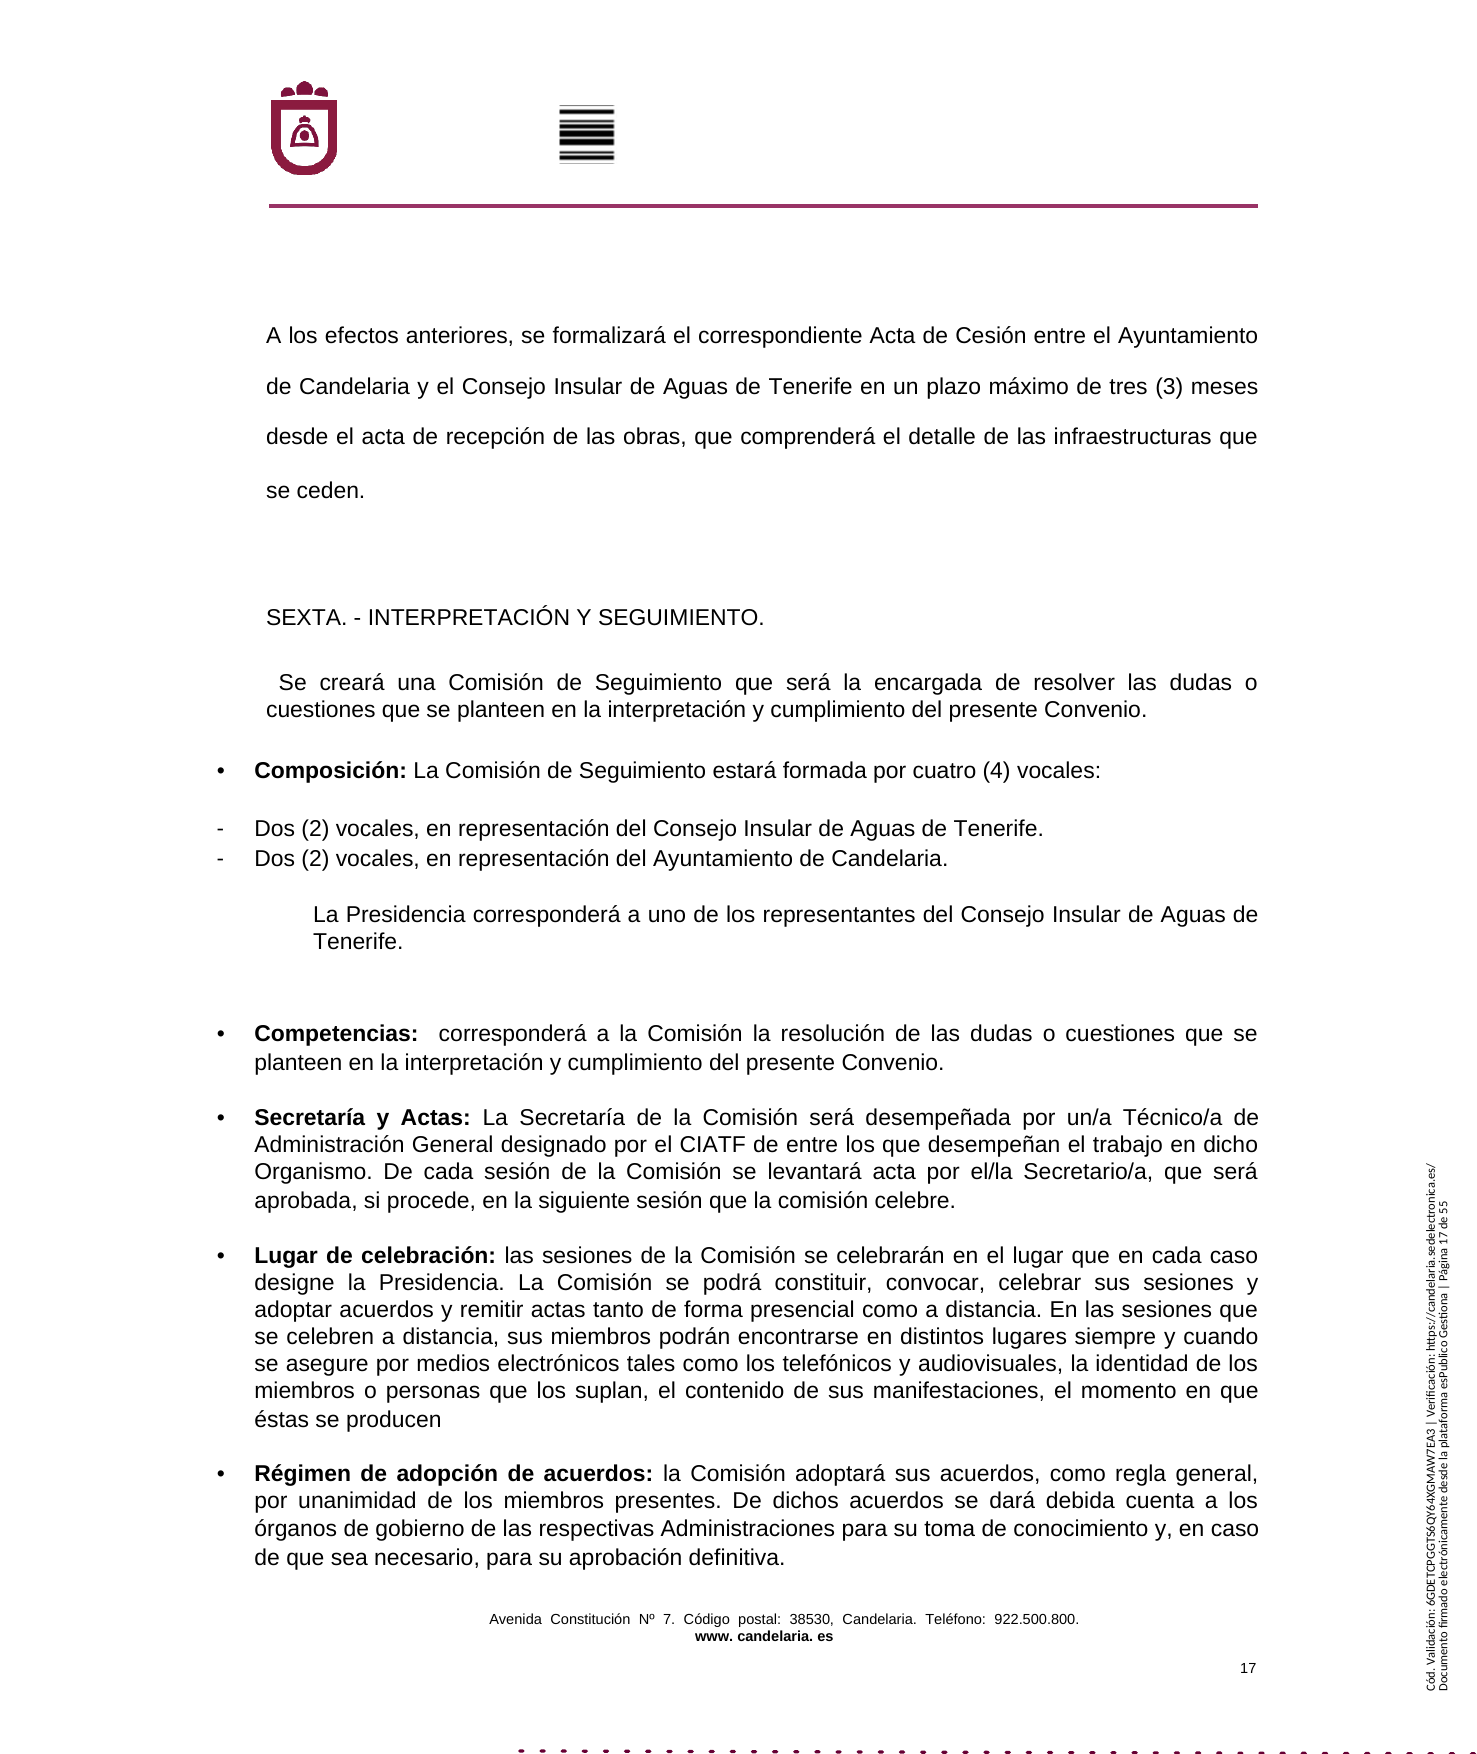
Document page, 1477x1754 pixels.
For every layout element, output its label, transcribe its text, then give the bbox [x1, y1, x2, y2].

list Lugar de celebración: las sesiones de la Comisión se celebrarán en el lugar que en cada caso designe la Presidencia. La Comisión se podrá constituir, convocar, celebrar sus sesiones y adoptar acuerdos y remitir actas tanto de forma presencial como a distancia. En las sesiones que se celebren a distancia, sus miembros podrán encontrarse en distintos lugares siempre y cuando se asegure por medios electrónicos tales como los telefónicos y audiovisuales, la identidad de los miembros o personas que los suplan, el contenido de sus manifestaciones, el momento en que éstas se producen [217, 1242, 1259, 1433]
text A los efectos anteriores, se formalizará el correspondiente Acta de Cesión entre el Ayuntamiento de Candelaria y el Consejo Insular de Aguas de Tenerife en un plazo máximo de tres (3) meses desde el acta de recepción de las obras, que comprenderá el detalle de las infraestructuras que se ceden. [266, 322, 1259, 504]
list Composición: La Comisión de Seguimiento estará formada por cuatro (4) vocales: [217, 755, 1259, 783]
list Dos (2) vocales, en representación del Ayuntamiento de Candelaria. [217, 844, 1259, 872]
list Competencias: corresponderá a la Comisión la resolución de las dudas o cuestiones que se planteen en la interpretación y cumplimiento del presente Convenio. [217, 1020, 1259, 1076]
list Secretaría y Actas: La Secretaría de la Comisión será desempeñada por un/a Técnico/a de Administración General designado por el CIATF de entre los que desempeñan el trabajo en dicho Organismo. De cada sesión de la Comisión se levantará acta por el/la Secretario/a, que será aprobada, si procede, en la siguiente sesión que la comisión celebre. [217, 1104, 1259, 1214]
text Se creará una Comisión de Seguimiento que será la encargada de resolver las dudas o cuestiones que se planteen en la interpretación y cumplimiento del presente Convenio. [266, 669, 1259, 722]
list Régimen de adopción de acuerdos: la Comisión adoptará sus acuerdos, como regla general, por unanimidad de los miembros presentes. De dichos acuerdos se dará debida cuenta a los órganos de gobierno de las respectivas Administraciones para su toma de conocimiento y, en caso de que sea necesario, para su aprobación definitiva. [217, 1460, 1259, 1570]
list Dos (2) vocales, en representación del Consejo Insular de Aguas de Tenerife. [217, 814, 1259, 842]
text La Presidencia corresponderá a uno de los representantes del Consejo Insular de Aguas de Tenerife. [313, 901, 1259, 954]
text SEXTA. - INTERPRETACIÓN Y SEGUIMIENTO. [266, 604, 1259, 630]
